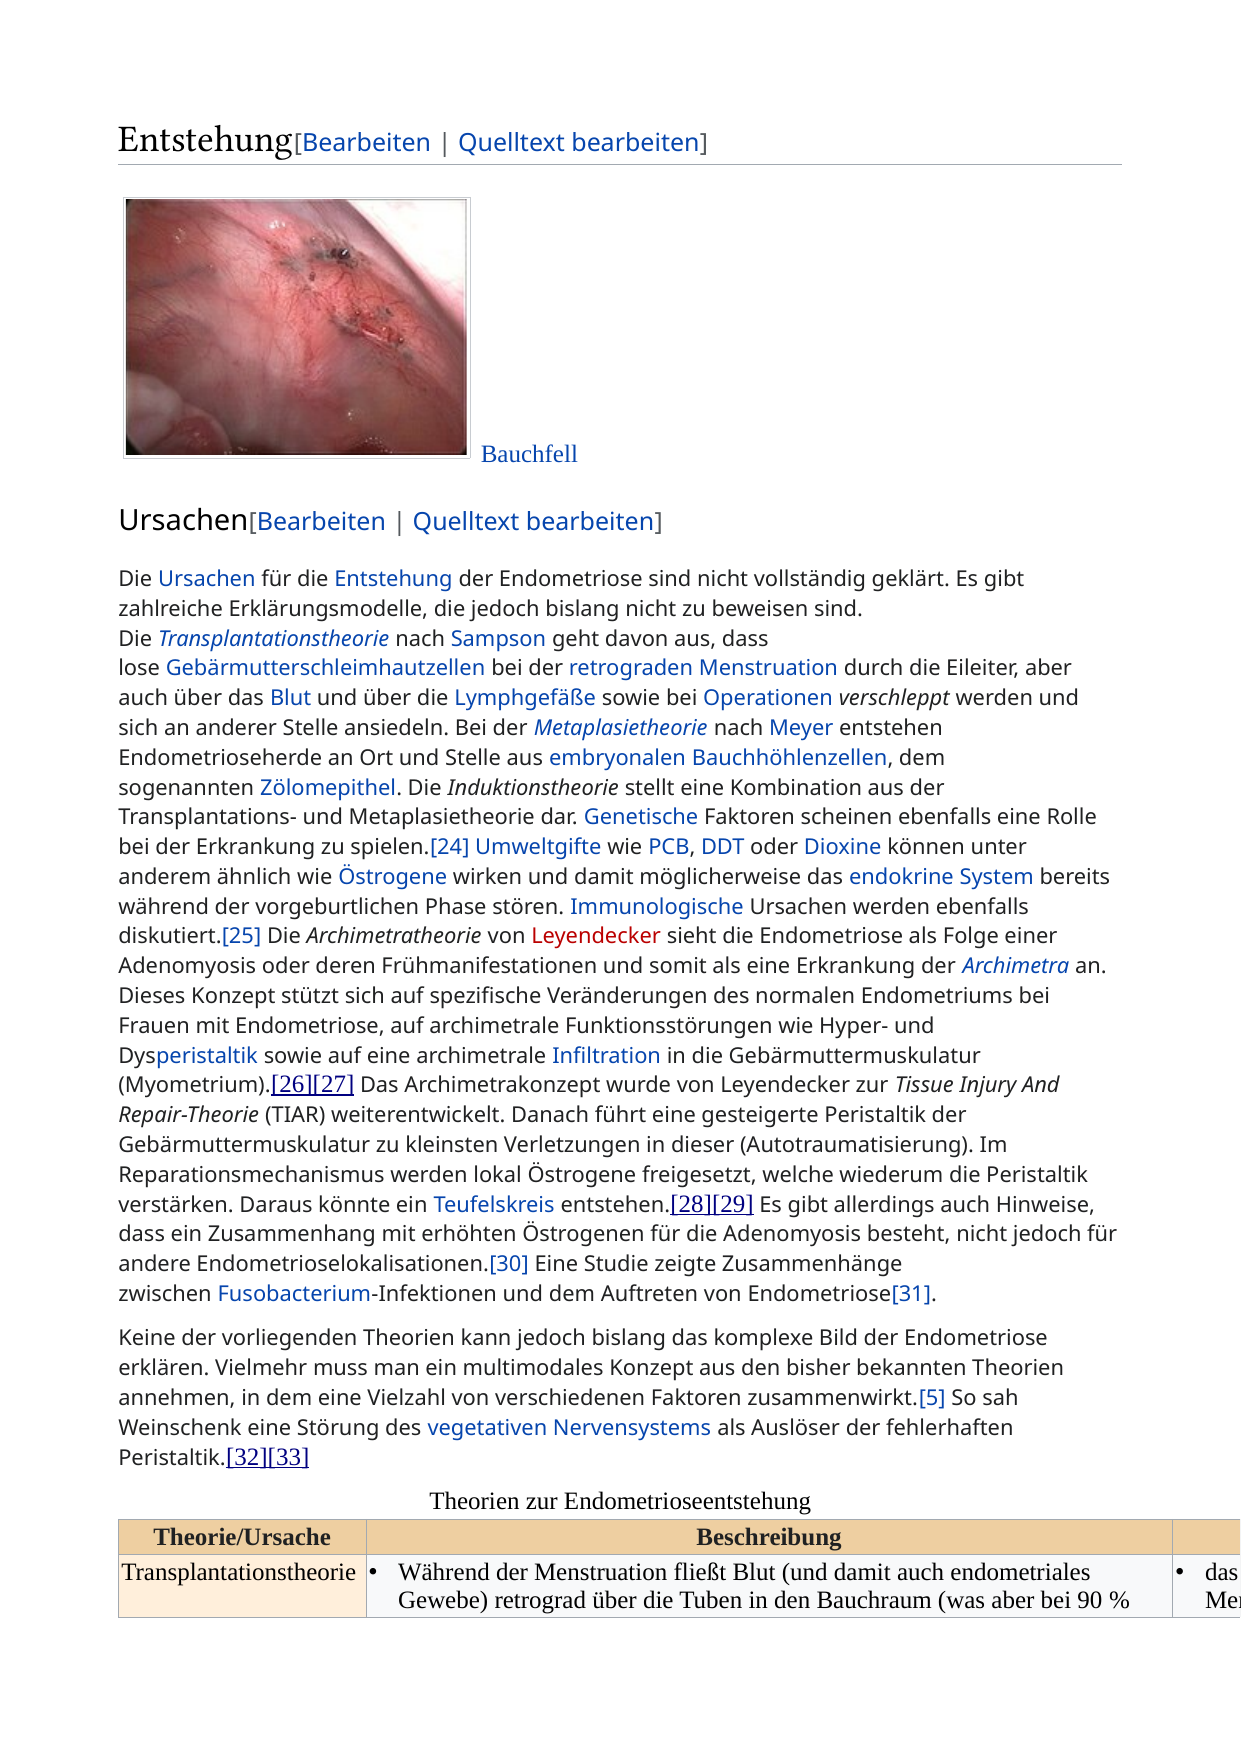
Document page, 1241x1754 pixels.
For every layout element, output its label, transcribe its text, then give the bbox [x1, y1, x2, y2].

table_cell Während der Menstruation fließt Blut (und damit auch endometriales Gewebe) retrograd über die Tuben in den Bauchraum (was aber bei 90 % [367, 1555, 1172, 1617]
text Die Ursachen für die Entstehung der Endometriose sind nicht vollständig geklärt. Es gibt zahlreiche Erklärungsmodelle, die jedoch bislang nicht zu beweisen sind. Die Transplantationstheorie nach Sampson geht davon aus, dass lose Gebärmutterschleimhautzellen bei der retrograden Menstruation durch die Eileiter, aber auch über das Blut und über die Lymphgefäße sowie bei Operationen verschleppt werden und sich an anderer Stelle ansiedeln. Bei der Metaplasietheorie nach Meyer entstehen Endometrioseherde an Ort und Stelle aus embryonalen Bauchhöhlenzellen, dem sogenannten Zölomepithel. Die Induktionstheorie stellt eine Kombination aus der Transplantations- und Metaplasietheorie dar. Genetische Faktoren scheinen ebenfalls eine Rolle bei der Erkrankung zu spielen.[24] Umweltgifte wie PCB, DDT oder Dioxine können unter anderem ähnlich wie Östrogene wirken und damit möglicherweise das endokrine System bereits während der vorgeburtlichen Phase stören. Immunologische Ursachen werden ebenfalls diskutiert.[25] Die Archimetratheorie von Leyendecker sieht die Endometriose als Folge einer Adenomyosis oder deren Frühmanifestationen und somit als eine Erkrankung der Archimetra an. Dieses Konzept stützt sich auf spezifische Veränderungen des normalen Endometriums bei Frauen mit Endometriose, auf archimetrale Funktionsstörungen wie Hyper- und Dysperistaltik sowie auf eine archimetrale Infiltration in die Gebärmuttermuskulatur (Myometrium).[26][27] Das Archimetrakonzept wurde von Leyendecker zur Tissue Injury And Repair-Theorie (TIAR) weiterentwickelt. Danach führt eine gesteigerte Peristaltik der Gebärmuttermuskulatur zu kleinsten Verletzungen in dieser (Autotraumatisierung). Im Reparationsmechanismus werden lokal Östrogene freigesetzt, welche wiederum die Peristaltik verstärken. Daraus könnte ein Teufelskreis entstehen.[28][29] Es gibt allerdings auch Hinweise, dass ein Zusammenhang mit erhöhten Östrogenen für die Adenomyosis besteht, nicht jedoch für andere Endometrioselokalisationen.[30] Eine Studie zeigte Zusammenhänge zwischen Fusobacterium-Infektionen und dem Auftreten von Endometriose[31]. [118, 563, 1122, 1308]
subtitle Ursachen[Bearbeiten | Quelltext bearbeiten] [118, 499, 1122, 539]
table_header Theorie/Ursache [119, 1520, 366, 1554]
table_header Beschreibung [367, 1520, 1172, 1554]
text Bauchfell [118, 192, 1122, 468]
text Theorien zur Endometrioseentstehung [118, 1486, 1122, 1515]
table_cell Transplantationstheorie [119, 1555, 366, 1617]
table_header Belege [1173, 1520, 1240, 1554]
text Keine der vorliegenden Theorien kann jedoch bislang das komplexe Bild der Endometriose erklären. Vielmehr muss man ein multimodales Konzept aus den bisher bekannten Theorien annehmen, in dem eine Vielzahl von verschiedenen Faktoren zusammenwirkt.[5] So sah Weinschenk eine Störung des vegetativen Nervensystems als Auslöser der fehlerhaften Peristaltik.[32][33] [118, 1322, 1122, 1471]
picture [125, 199, 467, 455]
subtitle Entstehung[Bearbeiten | Quelltext bearbeiten] [118, 118, 1122, 164]
